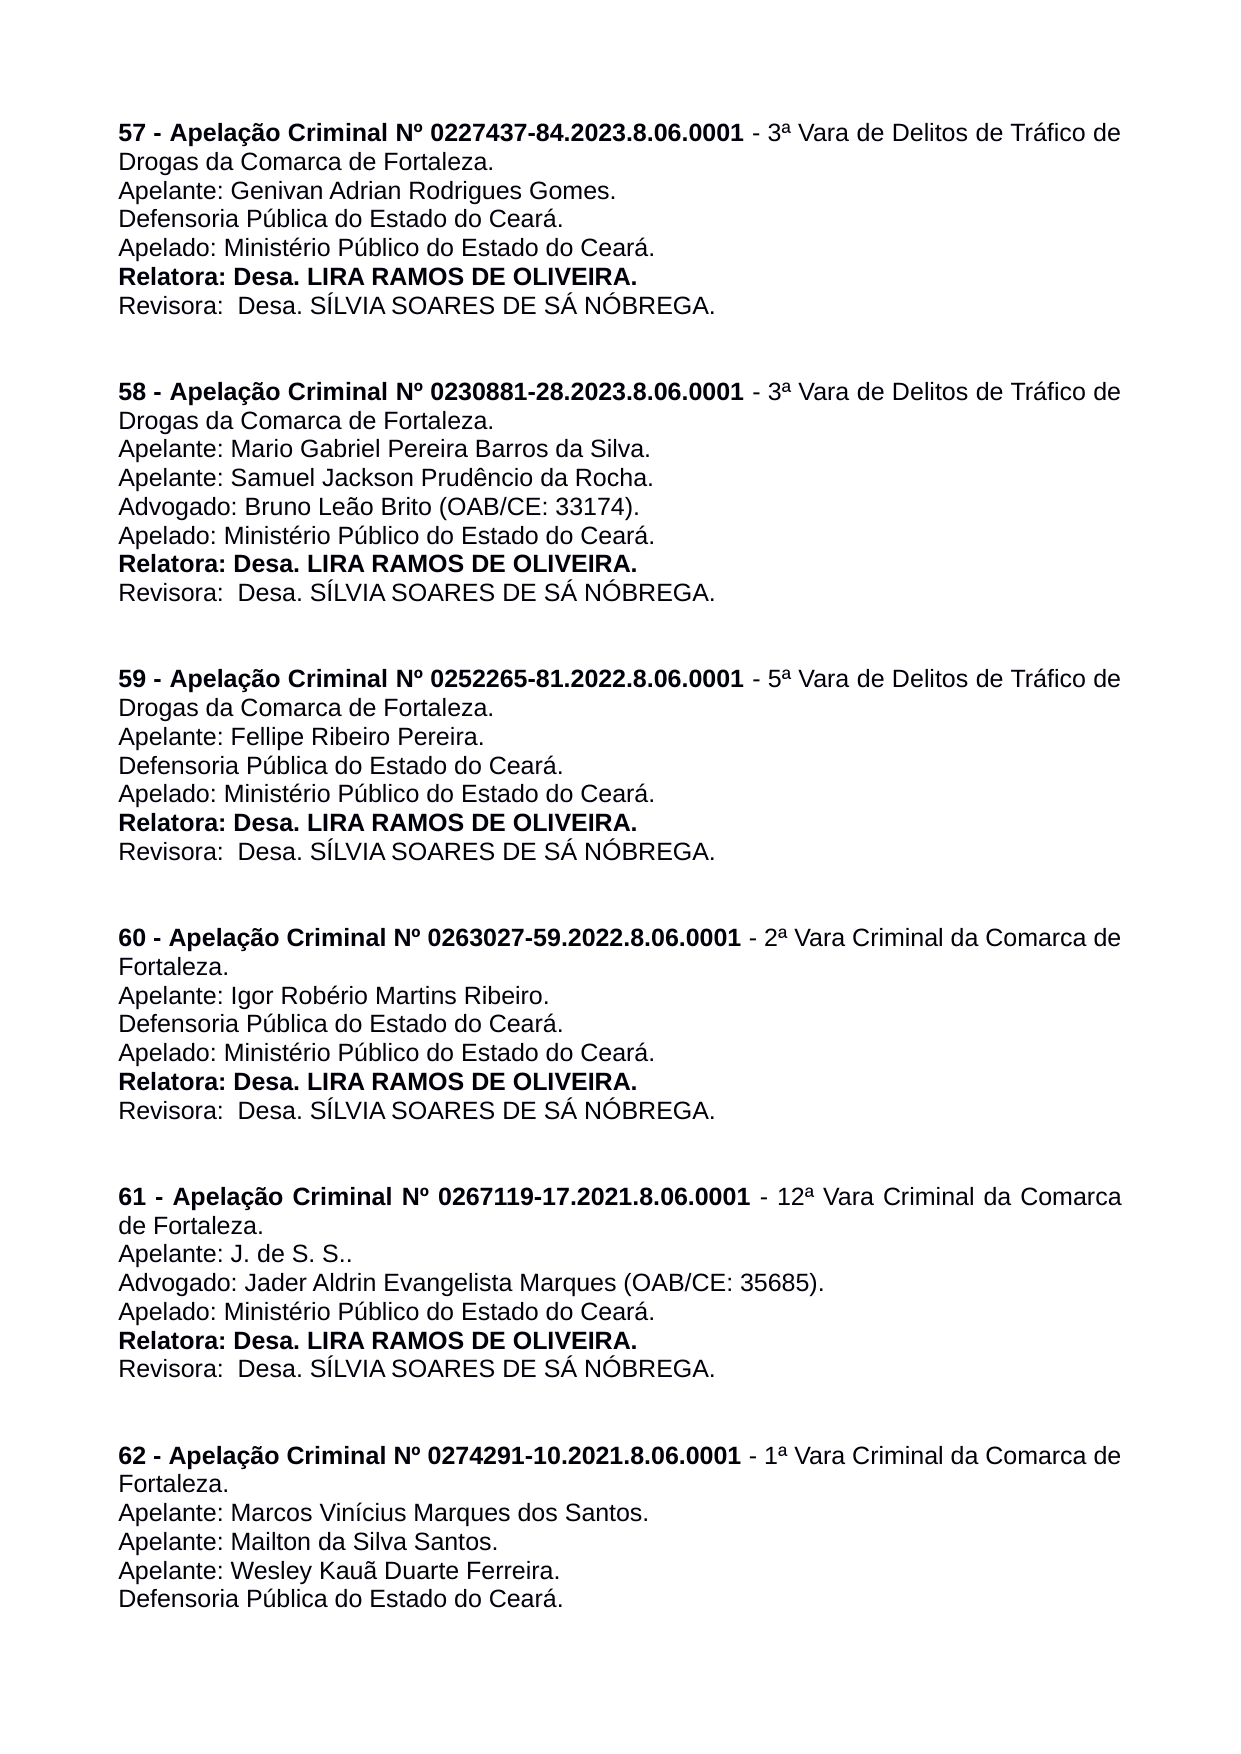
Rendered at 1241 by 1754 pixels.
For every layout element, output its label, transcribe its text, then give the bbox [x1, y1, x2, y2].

text Revisora: Desa. SÍLVIA SOARES DE SÁ NÓBREGA. [118, 1354, 1122, 1383]
text 60 - Apelação Criminal Nº 0263027-59.2022.8.06.0001 - 2ª Vara Criminal da Comarca de Fortaleza. [118, 923, 1122, 981]
text Apelante: Mario Gabriel Pereira Barros da Silva. [118, 434, 1122, 463]
text Advogado: Bruno Leão Brito (OAB/CE: 33174). [118, 492, 1122, 521]
text Apelante: Wesley Kauã Duarte Ferreira. [118, 1556, 1122, 1584]
text Revisora: Desa. SÍLVIA SOARES DE SÁ NÓBREGA. [118, 837, 1122, 866]
text Defensoria Pública do Estado do Ceará. [118, 1009, 1122, 1038]
text Revisora: Desa. SÍLVIA SOARES DE SÁ NÓBREGA. [118, 291, 1122, 319]
text Relatora: Desa. LIRA RAMOS DE OLIVEIRA. [118, 1326, 1122, 1354]
text 57 - Apelação Criminal Nº 0227437-84.2023.8.06.0001 - 3ª Vara de Delitos de Tráfico de Drogas da Comarca de Fortaleza. [118, 118, 1122, 176]
text Apelante: Genivan Adrian Rodrigues Gomes. [118, 176, 1122, 204]
text Defensoria Pública do Estado do Ceará. [118, 1584, 1122, 1613]
text Defensoria Pública do Estado do Ceará. [118, 751, 1122, 779]
text Apelado: Ministério Público do Estado do Ceará. [118, 521, 1122, 549]
text Apelado: Ministério Público do Estado do Ceará. [118, 1038, 1122, 1067]
text Apelante: J. de S. S.. [118, 1239, 1122, 1268]
text 62 - Apelação Criminal Nº 0274291-10.2021.8.06.0001 - 1ª Vara Criminal da Comarca de Fortaleza. [118, 1441, 1122, 1498]
text Relatora: Desa. LIRA RAMOS DE OLIVEIRA. [118, 808, 1122, 837]
text Revisora: Desa. SÍLVIA SOARES DE SÁ NÓBREGA. [118, 1096, 1122, 1124]
text 58 - Apelação Criminal Nº 0230881-28.2023.8.06.0001 - 3ª Vara de Delitos de Tráfico de Drogas da Comarca de Fortaleza. [118, 377, 1122, 434]
text Apelante: Samuel Jackson Prudêncio da Rocha. [118, 463, 1122, 492]
text Apelante: Mailton da Silva Santos. [118, 1527, 1122, 1556]
text Relatora: Desa. LIRA RAMOS DE OLIVEIRA. [118, 262, 1122, 291]
text 61 - Apelação Criminal Nº 0267119-17.2021.8.06.0001 - 12ª Vara Criminal da Comarca de Fortaleza. [118, 1182, 1122, 1239]
text Defensoria Pública do Estado do Ceará. [118, 204, 1122, 233]
text Relatora: Desa. LIRA RAMOS DE OLIVEIRA. [118, 1067, 1122, 1096]
text Relatora: Desa. LIRA RAMOS DE OLIVEIRA. [118, 549, 1122, 578]
text Apelado: Ministério Público do Estado do Ceará. [118, 1297, 1122, 1326]
text Revisora: Desa. SÍLVIA SOARES DE SÁ NÓBREGA. [118, 578, 1122, 607]
text Advogado: Jader Aldrin Evangelista Marques (OAB/CE: 35685). [118, 1268, 1122, 1297]
text Apelante: Marcos Vinícius Marques dos Santos. [118, 1498, 1122, 1527]
text Apelado: Ministério Público do Estado do Ceará. [118, 779, 1122, 808]
text Apelante: Igor Robério Martins Ribeiro. [118, 981, 1122, 1009]
text Apelado: Ministério Público do Estado do Ceará. [118, 233, 1122, 262]
text Apelante: Fellipe Ribeiro Pereira. [118, 722, 1122, 751]
text 59 - Apelação Criminal Nº 0252265-81.2022.8.06.0001 - 5ª Vara de Delitos de Tráfico de Drogas da Comarca de Fortaleza. [118, 664, 1122, 722]
